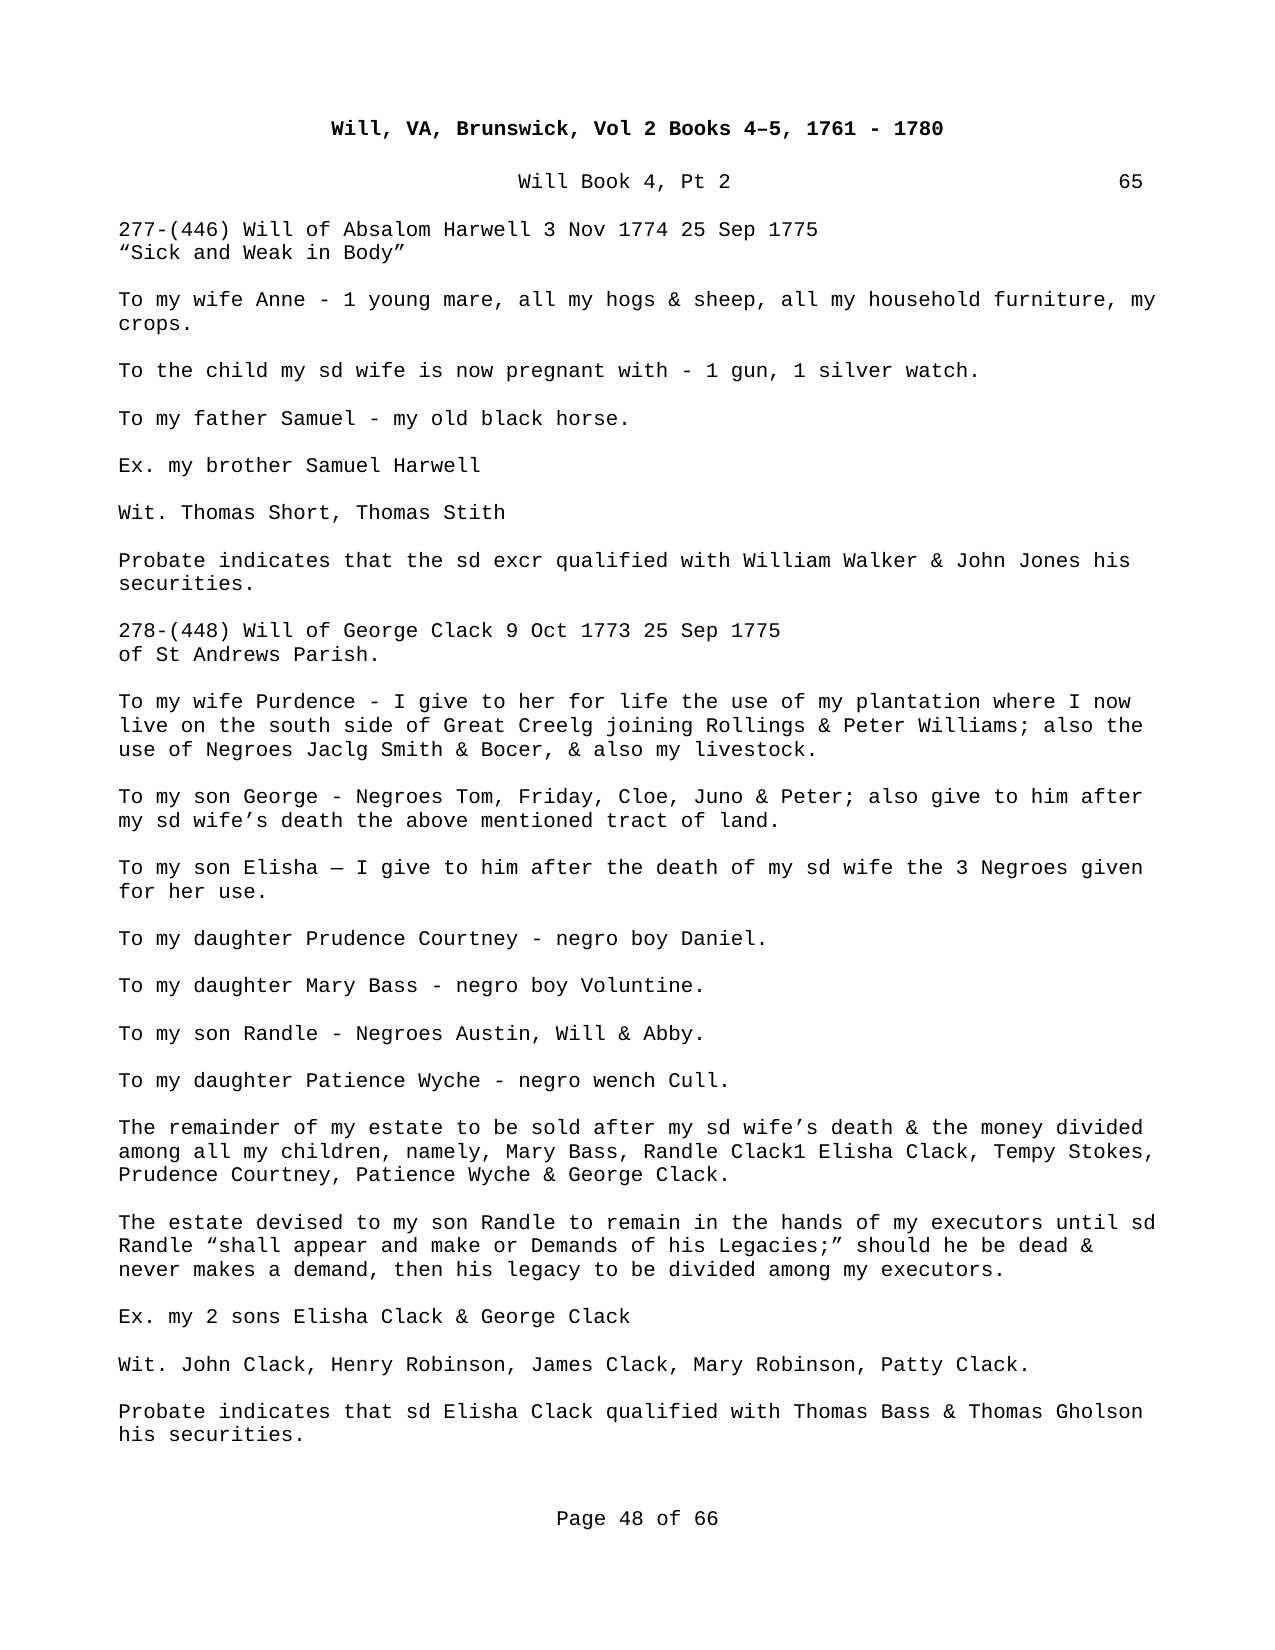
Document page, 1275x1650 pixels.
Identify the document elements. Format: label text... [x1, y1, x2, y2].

text Probate indicates that sd Elisha Clack qualified with Thomas Bass & Thomas Gholson his securities. [118, 1401, 1157, 1448]
text To the child my sd wife is now pregnant with - 1 gun, 1 silver watch. [118, 360, 1157, 384]
text To my son George - Negroes Tom, Friday, Cloe, Juno & Peter; also give to him after my sd wife’s death the above mentioned tract of land. [118, 786, 1157, 833]
text “Sick and Weak in Body” [118, 242, 1157, 266]
text 277-(446) Will of Absalom Harwell 3 Nov 1774 25 Sep 1775 [118, 218, 1157, 242]
text To my daughter Mary Bass - negro boy Voluntine. [118, 975, 1157, 999]
text To my father Samuel - my old black horse. [118, 408, 1157, 431]
text Ex. my 2 sons Elisha Clack & George Clack [118, 1306, 1157, 1330]
text Wit. Thomas Short, Thomas Stith [118, 502, 1157, 526]
text The estate devised to my son Randle to remain in the hands of my executors until sd Randle “shall appear and make or Demands of his Legacies;” should he be dead & never makes a demand, then his legacy to be divided among my executors. [118, 1212, 1157, 1283]
text To my daughter Prudence Courtney - negro boy Daniel. [118, 928, 1157, 952]
text The remainder of my estate to be sold after my sd wife’s death & the money divided among all my children, namely, Mary Bass, Randle Clack1 Elisha Clack, Tempy Stokes, Prudence Courtney, Patience Wyche & George Clack. [118, 1117, 1157, 1188]
text of St Andrews Parish. [118, 644, 1157, 668]
text Will Book 4, Pt 2 65 [118, 171, 1157, 195]
text Wit. John Clack, Henry Robinson, James Clack, Mary Robinson, Patty Clack. [118, 1353, 1157, 1377]
text To my daughter Patience Wyche - negro wench Cull. [118, 1070, 1157, 1093]
text To my wife Purdence - I give to her for life the use of my plantation where I now live on the south side of Great Creelg joining Rollings & Peter Williams; also the use of Negroes Jaclg Smith & Bocer, & also my livestock. [118, 691, 1157, 762]
text Probate indicates that the sd excr qualified with William Walker & John Jones his securities. [118, 549, 1157, 597]
text To my son Randle - Negroes Austin, Will & Abby. [118, 1022, 1157, 1046]
text To my son Elisha — I give to him after the death of my sd wife the 3 Negroes given for her use. [118, 857, 1157, 904]
text To my wife Anne - 1 young mare, all my hogs & sheep, all my household furniture, my crops. [118, 289, 1157, 337]
text Ex. my brother Samuel Harwell [118, 455, 1157, 479]
text 278-(448) Will of George Clack 9 Oct 1773 25 Sep 1775 [118, 621, 1157, 644]
